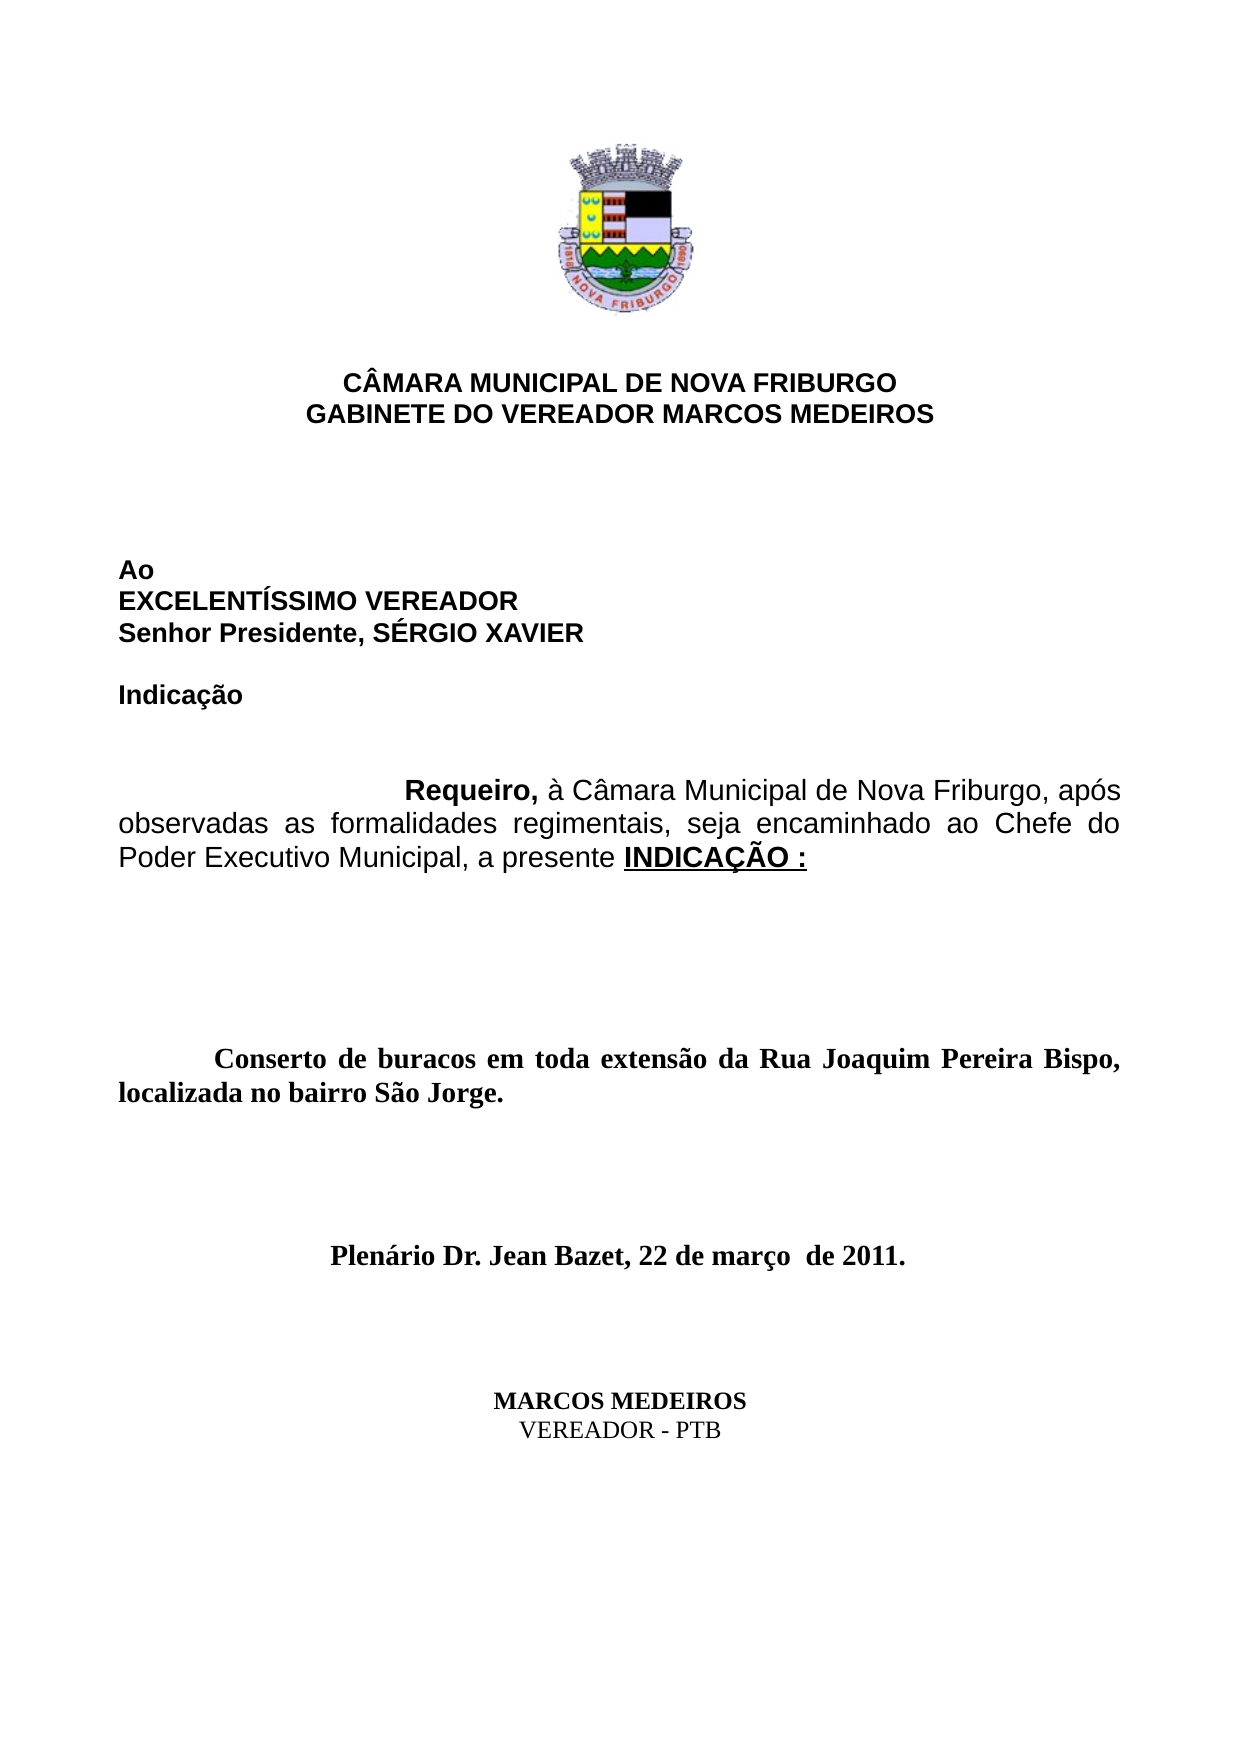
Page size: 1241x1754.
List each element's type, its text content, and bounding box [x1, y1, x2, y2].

text MARCOS MEDEIROS [118, 1386, 1122, 1415]
text Conserto de buracos em toda extensão da Rua Joaquim Pereira Bispo, localizada no bairro São Jorge. [118, 1041, 1122, 1108]
picture [537, 127, 703, 327]
text Indicação [118, 679, 1122, 710]
text Senhor Presidente, SÉRGIO XAVIER [118, 617, 1122, 648]
text Ao [118, 554, 1122, 585]
text Plenário Dr. Jean Bazet, 22 de março de 2011. [266, 1238, 1122, 1271]
text VEREADOR - PTB [118, 1415, 1122, 1444]
text EXCELENTÍSSIMO VEREADOR [118, 585, 1122, 617]
text Requeiro, à Câmara Municipal de Nova Friburgo, após observadas as formalidades regimentais, seja encaminhado ao Chefe do Poder Executivo Municipal, a presente INDICAÇÃO : [118, 773, 1122, 873]
text GABINETE DO VEREADOR MARCOS MEDEIROS [118, 398, 1122, 429]
text CÂMARA MUNICIPAL DE NOVA FRIBURGO [118, 367, 1122, 398]
